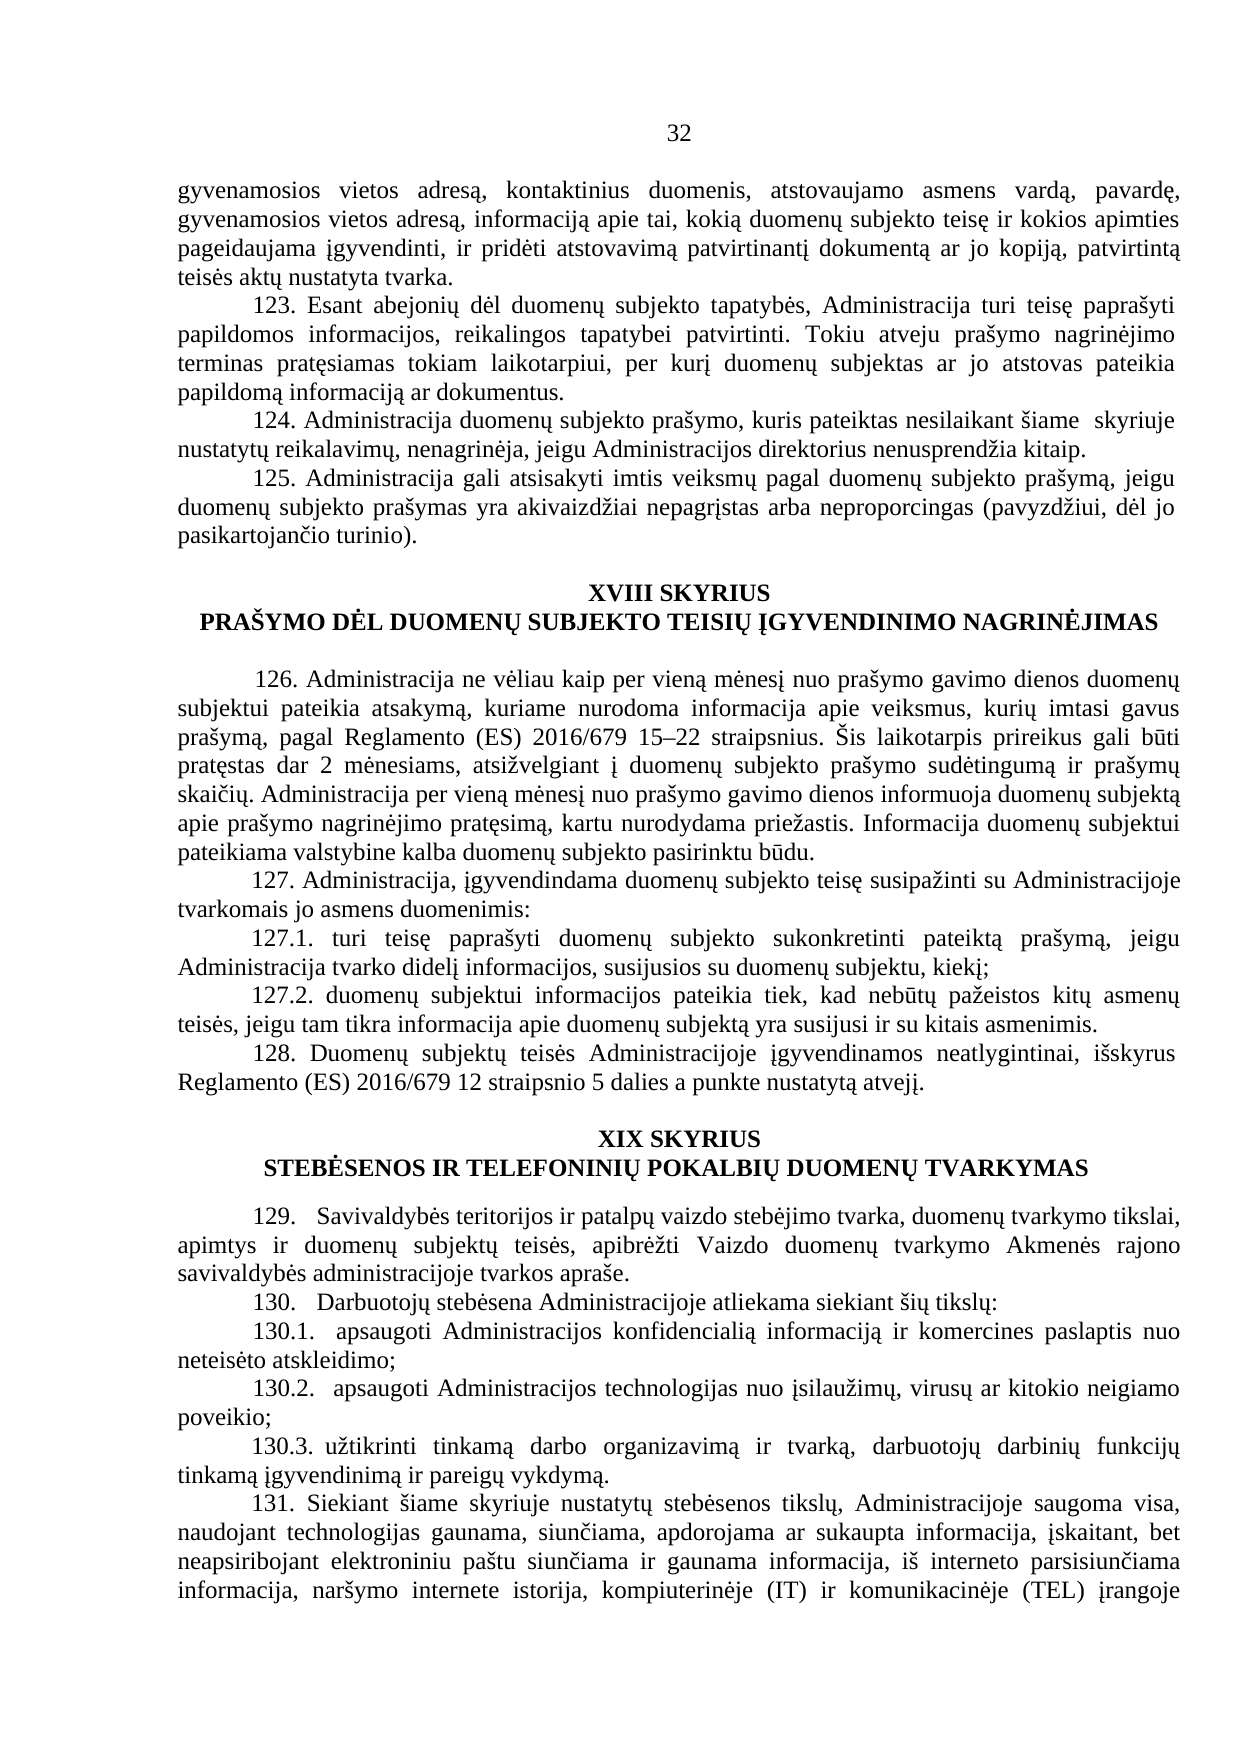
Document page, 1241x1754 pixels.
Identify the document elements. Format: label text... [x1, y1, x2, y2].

text 130.1. apsaugoti Administracijos konfidencialią informaciją ir komercines paslaptis nuo neteisėto atskleidimo; [177, 1316, 1181, 1373]
text gyvenamosios vietos adresą, kontaktinius duomenis, atstovaujamo asmens vardą, pavardę, gyvenamosios vietos adresą, informaciją apie tai, kokią duomenų subjekto teisę ir kokios apimties pageidaujama įgyvendinti, ir pridėti atstovavimą patvirtinantį dokumentą ar jo kopiją, patvirtintą teisės aktų nustatyta tvarka. [177, 176, 1181, 291]
text 124. Administracija duomenų subjekto prašymo, kuris pateiktas nesilaikant šiame skyriuje nustatytų reikalavimų, nenagrinėja, jeigu Administracijos direktorius nenusprendžia kitaip. [177, 406, 1176, 463]
text 130.2. apsaugoti Administracijos technologijas nuo įsilaužimų, virusų ar kitokio neigiamo poveikio; [177, 1373, 1181, 1431]
text 127.2. duomenų subjektui informacijos pateikia tiek, kad nebūtų pažeistos kitų asmenų teisės, jeigu tam tikra informacija apie duomenų subjektą yra susijusi ir su kitais asmenimis. [177, 981, 1181, 1038]
text STEBĖSENOS IR TELEFONINIŲ POKALBIŲ DUOMENŲ TVARKYMAS [177, 1153, 1181, 1182]
text 130. Darbuotojų stebėsena Administracijoje atliekama siekiant šių tikslų: [177, 1287, 1181, 1316]
text 126. Administracija ne vėliau kaip per vieną mėnesį nuo prašymo gavimo dienos duomenų subjektui pateikia atsakymą, kuriame nurodoma informacija apie veiksmus, kurių imtasi gavus prašymą, pagal Reglamento (ES) 2016/679 15–22 straipsnius. Šis laikotarpis prireikus gali būti pratęstas dar 2 mėnesiams, atsižvelgiant į duomenų subjekto prašymo sudėtingumą ir prašymų skaičių. Administracija per vieną mėnesį nuo prašymo gavimo dienos informuoja duomenų subjektą apie prašymo nagrinėjimo pratęsimą, kartu nurodydama priežastis. Informacija duomenų subjektui pateikiama valstybine kalba duomenų subjekto pasirinktu būdu. [177, 664, 1181, 866]
text 123. Esant abejonių dėl duomenų subjekto tapatybės, Administracija turi teisę paprašyti papildomos informacijos, reikalingos tapatybei patvirtinti. Tokiu atveju prašymo nagrinėjimo terminas pratęsiamas tokiam laikotarpiui, per kurį duomenų subjektas ar jo atstovas pateikia papildomą informaciją ar dokumentus. [177, 291, 1176, 406]
text 127.1. turi teisę paprašyti duomenų subjekto sukonkretinti pateiktą prašymą, jeigu Administracija tvarko didelį informacijos, susijusios su duomenų subjektu, kiekį; [177, 923, 1181, 981]
text 130.3. užtikrinti tinkamą darbo organizavimą ir tvarką, darbuotojų darbinių funkcijų tinkamą įgyvendinimą ir pareigų vykdymą. [177, 1431, 1181, 1488]
text 128. Duomenų subjektų teisės Administracijoje įgyvendinamos neatlygintinai, išskyrus Reglamento (ES) 2016/679 12 straipsnio 5 dalies a punkte nustatytą atvejį. [177, 1038, 1176, 1096]
text 131. Siekiant šiame skyriuje nustatytų stebėsenos tikslų, Administracijoje saugoma visa, naudojant technologijas gaunama, siunčiama, apdorojama ar sukaupta informacija, įskaitant, bet neapsiribojant elektroniniu paštu siunčiama ir gaunama informacija, iš interneto parsisiunčiama informacija, naršymo internete istorija, kompiuterinėje (IT) ir komunikacinėje (TEL) įrangoje [177, 1488, 1181, 1603]
text XVIII SKYRIUS [177, 578, 1181, 607]
text 125. Administracija gali atsisakyti imtis veiksmų pagal duomenų subjekto prašymą, jeigu duomenų subjekto prašymas yra akivaizdžiai nepagrįstas arba neproporcingas (pavyzdžiui, dėl jo pasikartojančio turinio). [177, 463, 1176, 549]
text XIX SKYRIUS [177, 1124, 1181, 1153]
text PRAŠYMO DĖL DUOMENŲ SUBJEKTO TEISIŲ ĮGYVENDINIMO NAGRINĖJIMAS [177, 607, 1181, 636]
text 129. Savivaldybės teritorijos ir patalpų vaizdo stebėjimo tvarka, duomenų tvarkymo tikslai, apimtys ir duomenų subjektų teisės, apibrėžti Vaizdo duomenų tvarkymo Akmenės rajono savivaldybės administracijoje tvarkos apraše. [177, 1201, 1181, 1287]
text 127. Administracija, įgyvendindama duomenų subjekto teisę susipažinti su Administracijoje tvarkomais jo asmens duomenimis: [177, 866, 1181, 923]
